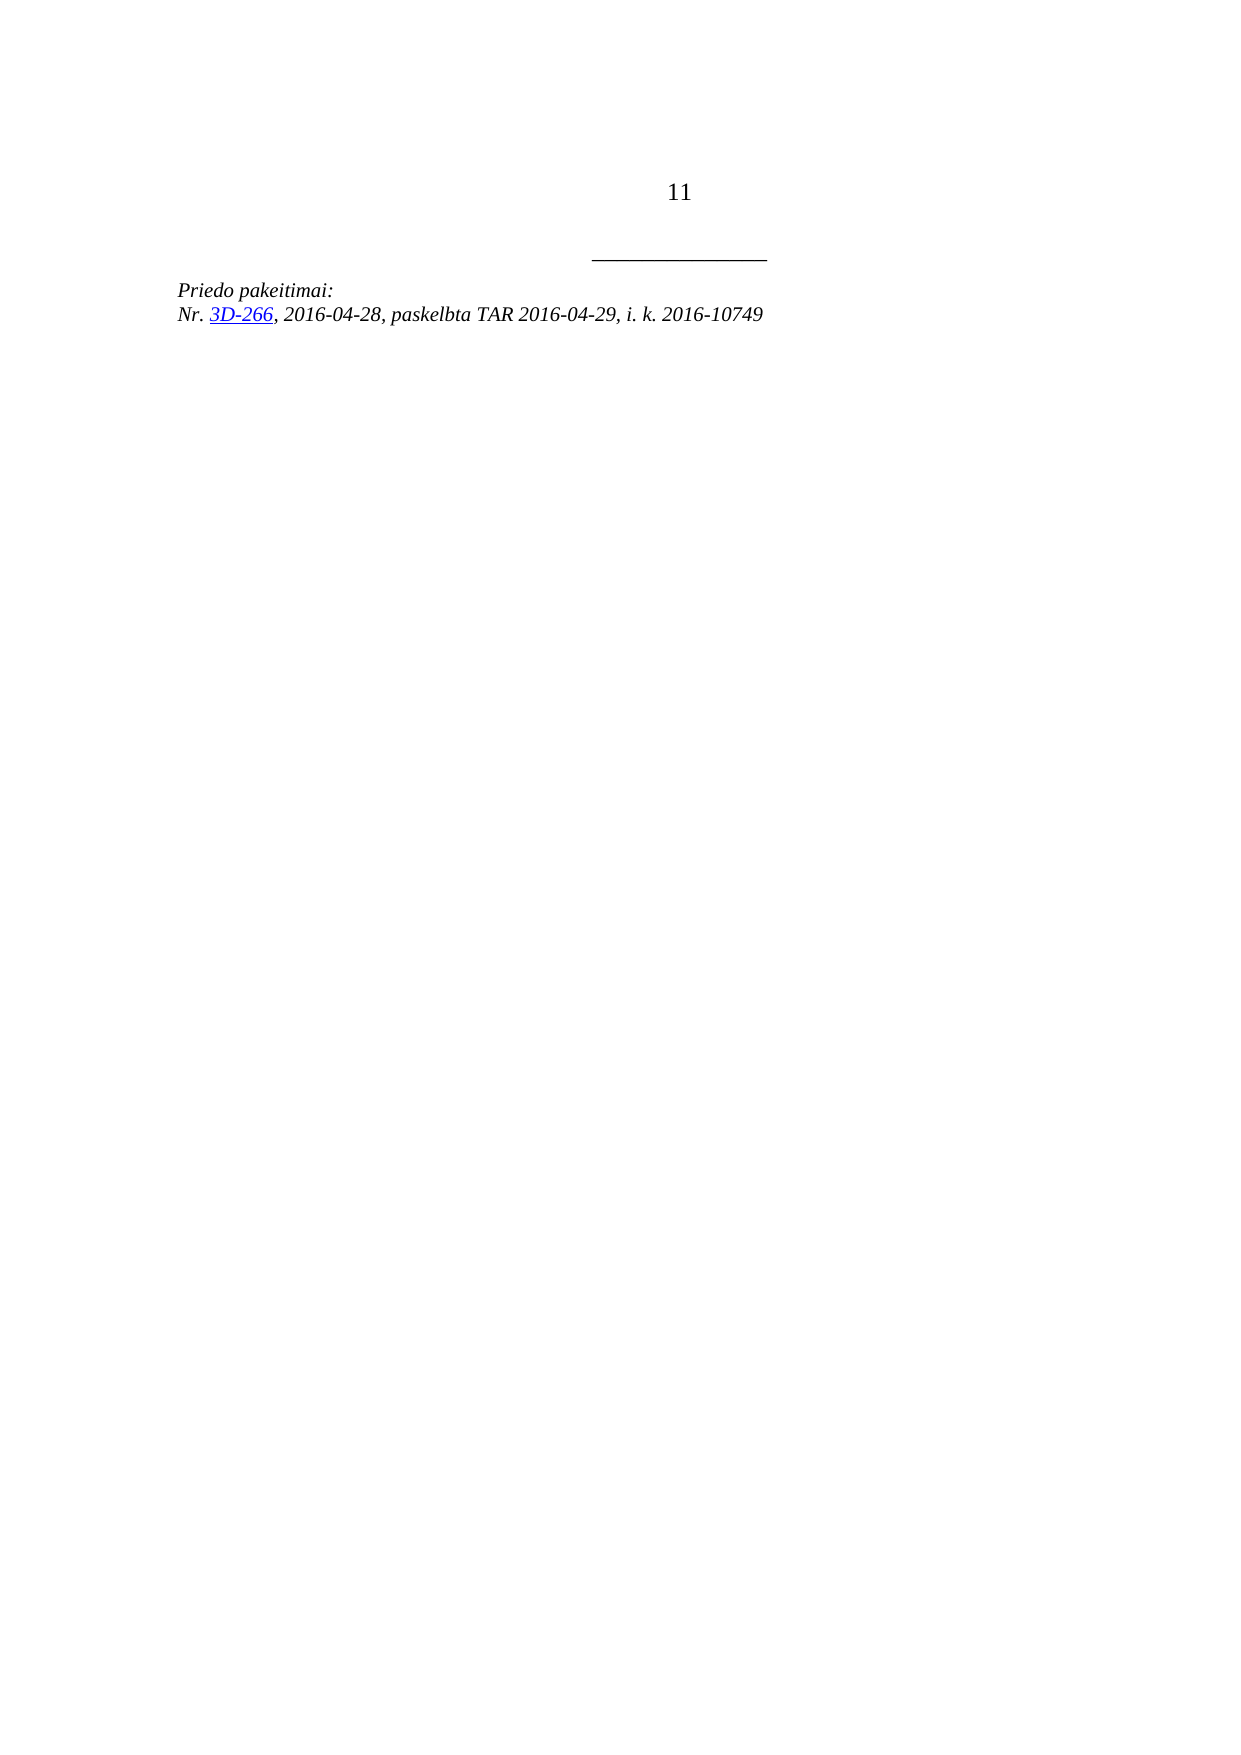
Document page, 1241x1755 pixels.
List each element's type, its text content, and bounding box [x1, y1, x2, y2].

text Priedo pakeitimai: [177, 278, 1181, 302]
text Nr. 3D-266, 2016-04-28, paskelbta TAR 2016-04-29, i. k. 2016-10749 [177, 302, 1181, 326]
text ______________ [177, 235, 1181, 263]
